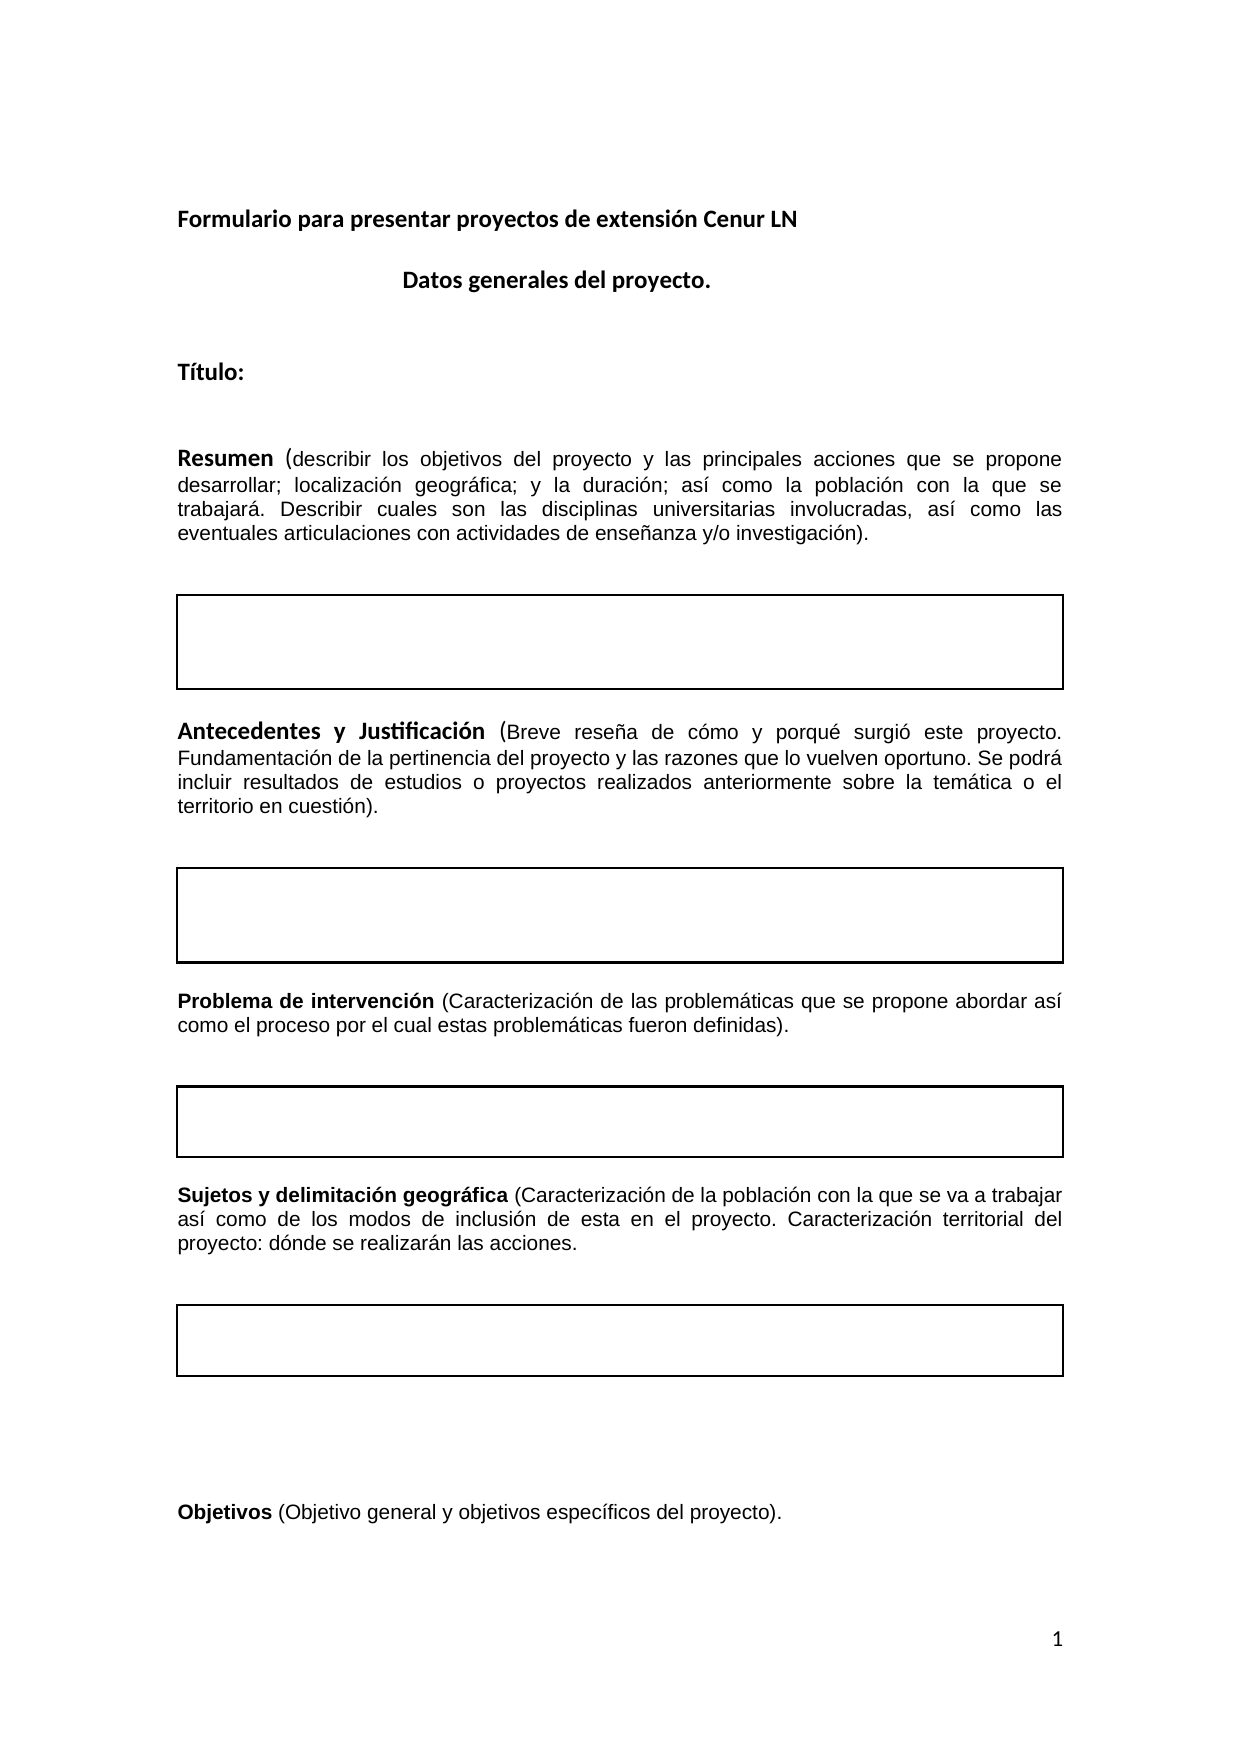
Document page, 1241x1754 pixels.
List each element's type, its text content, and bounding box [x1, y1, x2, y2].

text Datos generales del proyecto. [327, 264, 1063, 295]
text Objetivos (Objetivo general y objetivos específicos del proyecto). [177, 1500, 1063, 1524]
text Título: [177, 356, 1063, 387]
text Antecedentes y Justificación (Breve reseña de cómo y porqué surgió este proyecto. Fundamentación de la pertinencia del proyecto y las razones que lo vuelven oportuno. Se podrá incluir resultados de estudios o proyectos realizados anteriormente sobre la temática o el territorio en cuestión). [177, 715, 1063, 818]
text Resumen (describir los objetivos del proyecto y las principales acciones que se propone desarrollar; localización geográfica; y la duración; así como la población con la que se trabajará. Describir cuales son las disciplinas universitarias involucradas, así como las eventuales articulaciones con actividades de enseñanza y/o investigación). [177, 412, 1063, 544]
table_header [178, 869, 1062, 961]
text Formulario para presentar proyectos de extensión Cenur LN [177, 203, 1063, 234]
text Problema de intervención (Caracterización de las problemáticas que se propone abordar así como el proceso por el cual estas problemáticas fueron definidas). [177, 988, 1063, 1036]
table_header [178, 596, 1062, 688]
text Sujetos y delimitación geográfica (Caracterización de la población con la que se va a trabajar así como de los modos de inclusión de esta en el proyecto. Caracterización territorial del proyecto: dónde se realizarán las acciones. [177, 1183, 1063, 1255]
table_header [178, 1306, 1062, 1375]
table_header [178, 1088, 1062, 1156]
